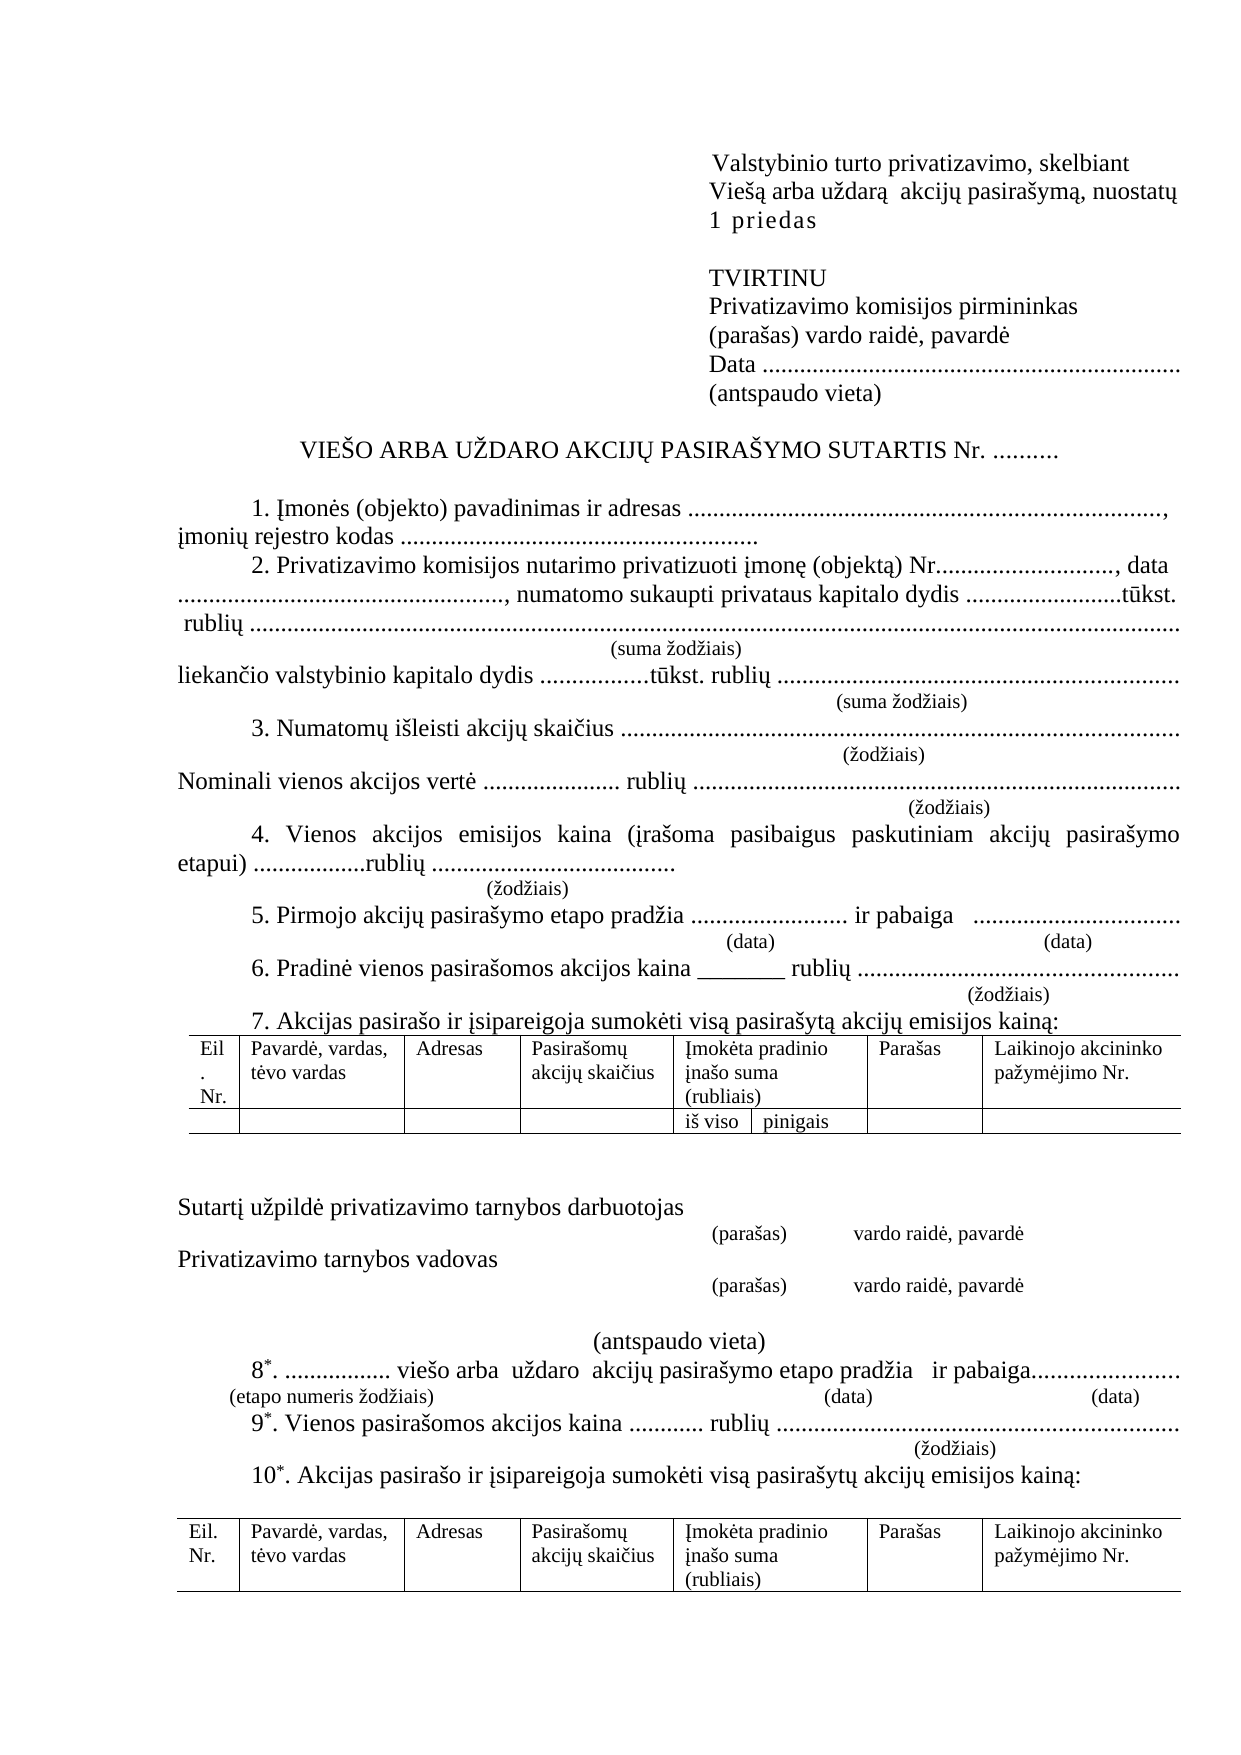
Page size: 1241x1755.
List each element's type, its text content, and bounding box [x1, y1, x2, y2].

text 6. Pradinė vienos pasirašomos akcijos kaina  rublių [177, 953, 1181, 982]
text (parašas) vardo raidė, pavardė [177, 1220, 1181, 1244]
text Privatizavimo komisijos pirmininkas [177, 291, 1181, 320]
text 5. Pirmojo akcijų pasirašymo etapo pradžia ir pabaiga [177, 900, 1181, 929]
table_header Eil. Nr. [189, 1036, 239, 1108]
text (antspaudo vieta) [177, 1326, 1181, 1355]
text (žodžiais) [177, 982, 1181, 1006]
text 9*. Vienos pasirašomos akcijos kaina ............ rublių [177, 1408, 1181, 1436]
table_header Pavardė, vardas, tėvo vardas [240, 1519, 404, 1591]
text 8*. ................. viešo arba uždaro akcijų pasirašymo etapo pradžia ir pabaiga . [177, 1355, 1181, 1383]
text (žodžiais) [177, 795, 1181, 819]
table_header Adresas [405, 1036, 520, 1108]
table_cell iš viso [674, 1109, 751, 1133]
text (žodžiais) [177, 1436, 1181, 1460]
text (žodžiais) [177, 742, 1181, 766]
text liekančio valstybinio kapitalo dydis tūkst. rublių [177, 660, 1181, 689]
text Privatizavimo tarnybos vadovas [177, 1244, 1181, 1273]
text VIEŠO ARBA UŽDARO AKCIJŲ PASIRAŠYMO SUTARTIS Nr. [177, 435, 1181, 464]
text (etapo numeris žodžiais) (data) (data) [177, 1383, 1181, 1408]
table_cell [240, 1109, 404, 1133]
table_header Parašas [868, 1519, 982, 1591]
table_header Adresas [405, 1519, 520, 1591]
table_header Įmokėta pradinio įnašo suma (rubliais) [674, 1036, 867, 1108]
text (antspaudo vieta) [177, 378, 1181, 406]
table_cell pinigais [752, 1109, 867, 1133]
table_cell [868, 1109, 982, 1133]
text rublių [177, 608, 1181, 636]
table_cell [521, 1109, 673, 1133]
text 1 priedas [177, 205, 1181, 234]
text (parašas) vardo raidė, pavardė [177, 320, 1181, 349]
text , numatomo sukaupti privataus kapitalo dydis .........................tūkst. [177, 579, 1181, 608]
text 10*. Akcijas pasirašo ir įsipareigoja sumokėti visą pasirašytų akcijų emisijos kainą: [177, 1460, 1181, 1489]
text (suma žodžiais) [177, 636, 1181, 660]
text Nominali vienos akcijos vertė ...................... rublių [177, 766, 1181, 795]
text 3. Numatomų išleisti akcijų skaičius [177, 713, 1181, 742]
text TVIRTINU [177, 263, 1181, 291]
table_header Laikinojo akcininko pažymėjimo Nr. [983, 1519, 1181, 1591]
text 4. Vienos akcijos emisijos kaina (įrašoma pasibaigus paskutiniam akcijų pasirašymo etapui) ..................rublių [177, 819, 1181, 876]
table_header Laikinojo akcininko pažymėjimo Nr. [983, 1036, 1181, 1108]
text Data [177, 349, 1181, 378]
text (žodžiais) [177, 876, 1181, 900]
text (suma žodžiais) [177, 689, 1181, 713]
text Viešą arba uždarą akcijų pasirašymą, nuostatų [177, 176, 1181, 205]
text 2. Privatizavimo komisijos nutarimo privatizuoti įmonę (objektą) Nr. , data [177, 550, 1181, 579]
table_header Įmokėta pradinio įnašo suma (rubliais) [674, 1519, 867, 1591]
text Valstybinio turto privatizavimo, skelbiant [712, 148, 1181, 176]
text (data) (data) [177, 929, 1181, 953]
table_header Pasirašomų akcijų skaičius [521, 1036, 673, 1108]
text įmonių rejestro kodas [177, 521, 1181, 550]
text 7. Akcijas pasirašo ir įsipareigoja sumokėti visą pasirašytą akcijų emisijos kainą: [177, 1006, 1181, 1035]
table_header Pavardė, vardas, tėvo vardas [240, 1036, 404, 1108]
table_cell [983, 1109, 1181, 1133]
text 1. Įmonės (objekto) pavadinimas ir adresas , [177, 493, 1181, 521]
table_header Pasirašomų akcijų skaičius [521, 1519, 673, 1591]
table_header Parašas [868, 1036, 982, 1108]
table_header Eil. Nr. [177, 1519, 239, 1591]
table_cell [189, 1109, 239, 1133]
text Sutartį užpildė privatizavimo tarnybos darbuotojas [177, 1192, 1181, 1220]
table_cell [405, 1109, 520, 1133]
text (parašas) vardo raidė, pavardė [177, 1273, 1181, 1297]
